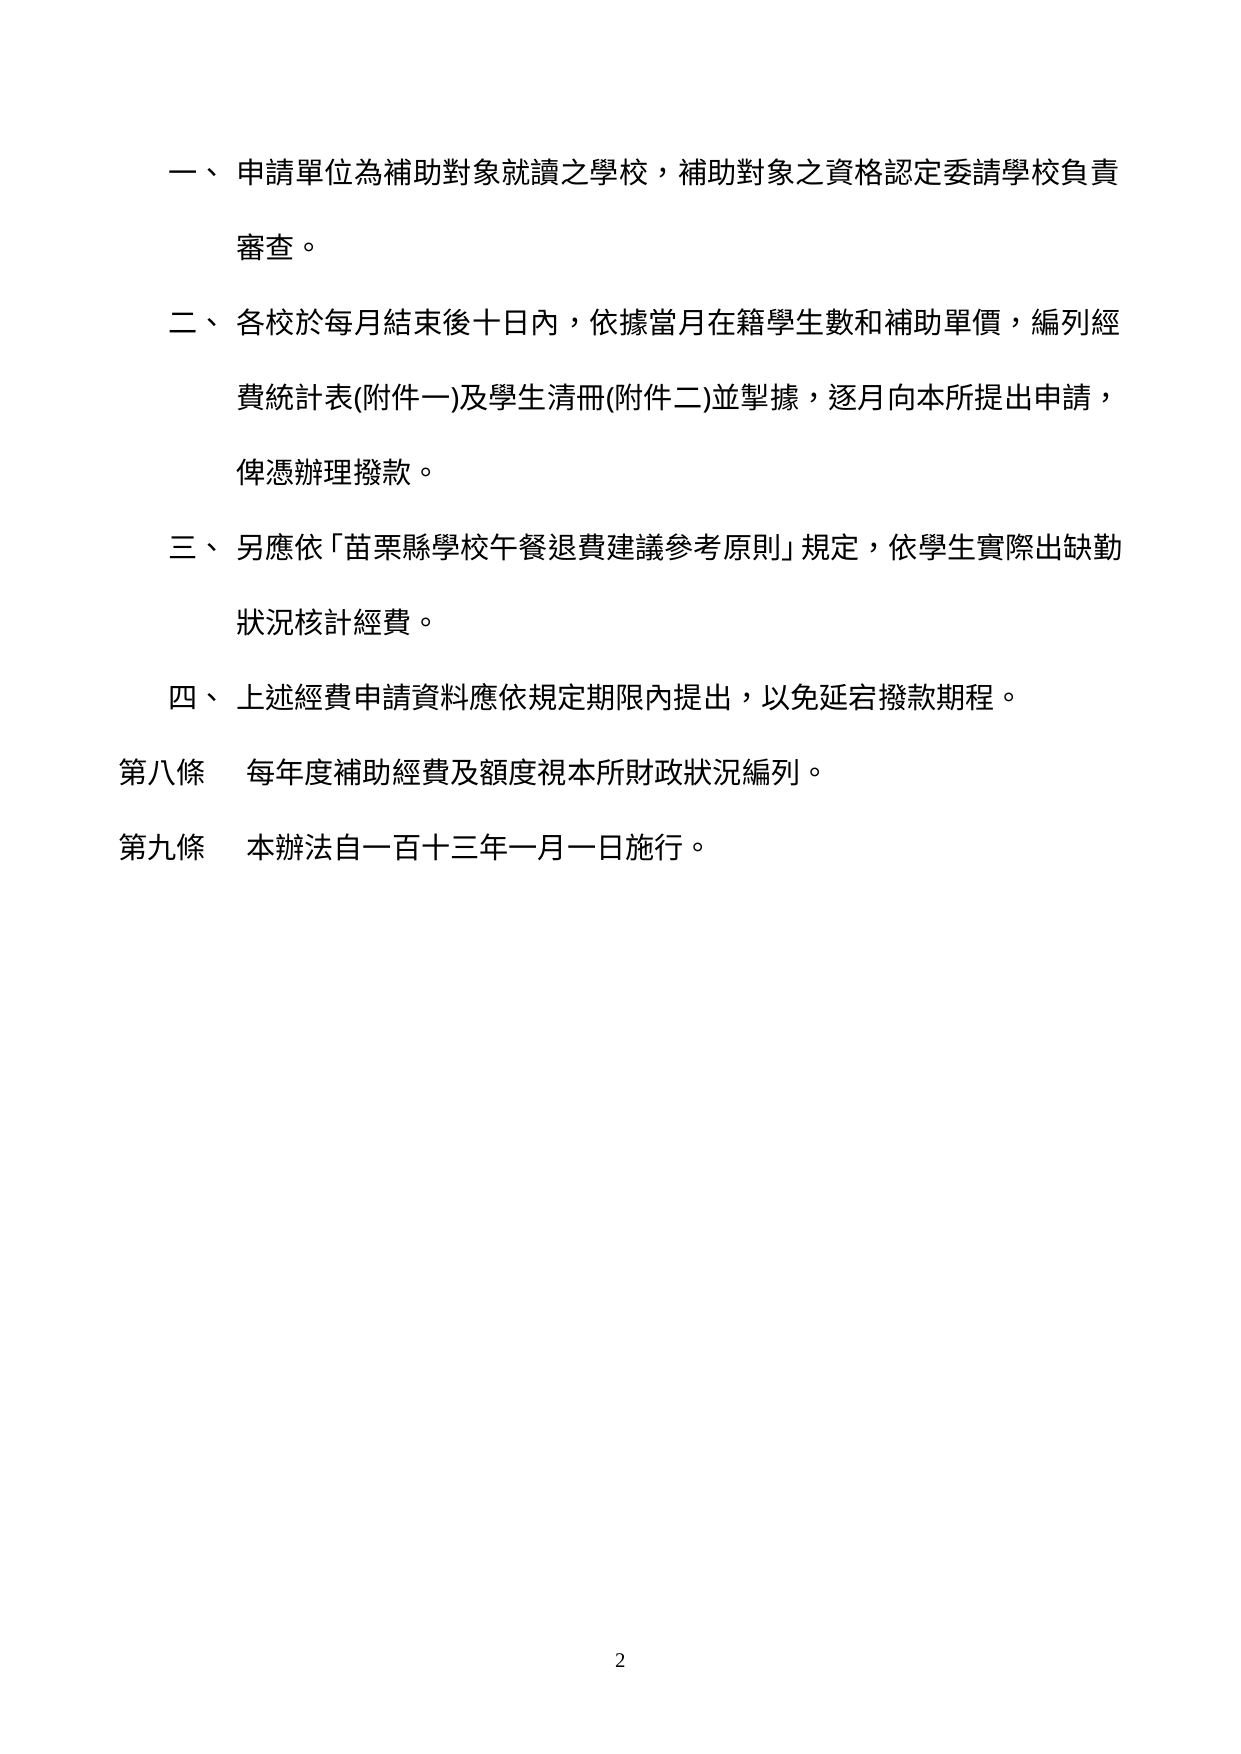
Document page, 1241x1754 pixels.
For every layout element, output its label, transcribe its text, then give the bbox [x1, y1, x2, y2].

list 另應依「苗栗縣學校午餐退費建議參考原則」規定，依學生實際出缺勤狀況核計經費。 [168, 508, 1122, 658]
list 申請單位為補助對象就讀之學校，補助對象之資格認定委請學校負責審查。 [168, 133, 1122, 283]
list 上述經費申請資料應依規定期限內提出，以免延宕撥款期程。 [168, 658, 1122, 733]
list 各校於每月結束後十日內，依據當月在籍學生數和補助單價，編列經費統計表(附件一)及學生清冊(附件二)並掣據，逐月向本所提出申請，俾憑辦理撥款。 [168, 283, 1122, 508]
list 本辦法自一百十三年一月一日施行。 [118, 808, 1122, 883]
list 每年度補助經費及額度視本所財政狀況編列。 [118, 733, 1122, 808]
